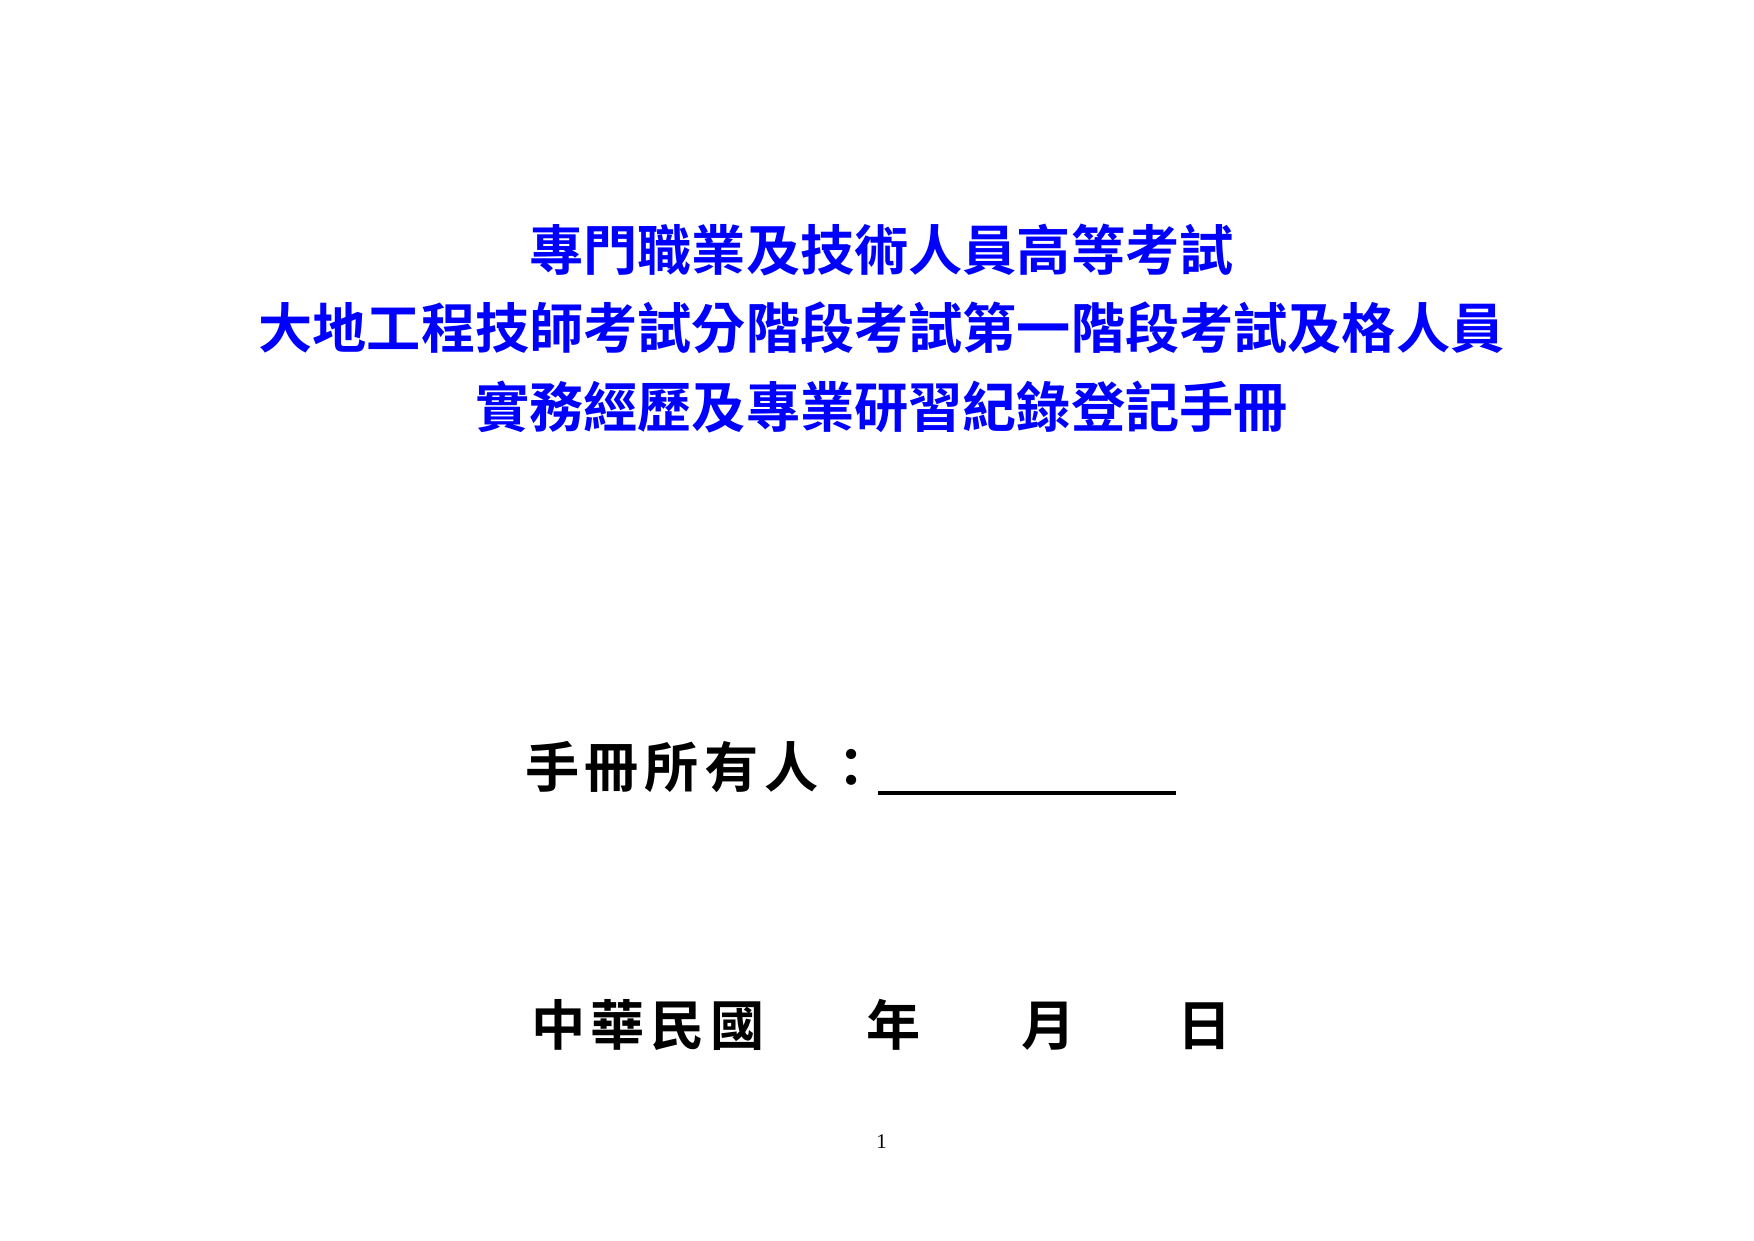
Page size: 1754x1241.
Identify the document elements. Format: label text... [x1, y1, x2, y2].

text 中華民國 年 月 日 [150, 983, 1612, 1061]
text 手冊所有人： [525, 724, 1612, 803]
text 實務經歷及專業研習紀錄登記手冊 [150, 364, 1612, 443]
text 專門職業及技術人員高等考試 [150, 208, 1612, 286]
text 大地工程技師考試分階段考試第一階段考試及格人員 [150, 286, 1612, 364]
